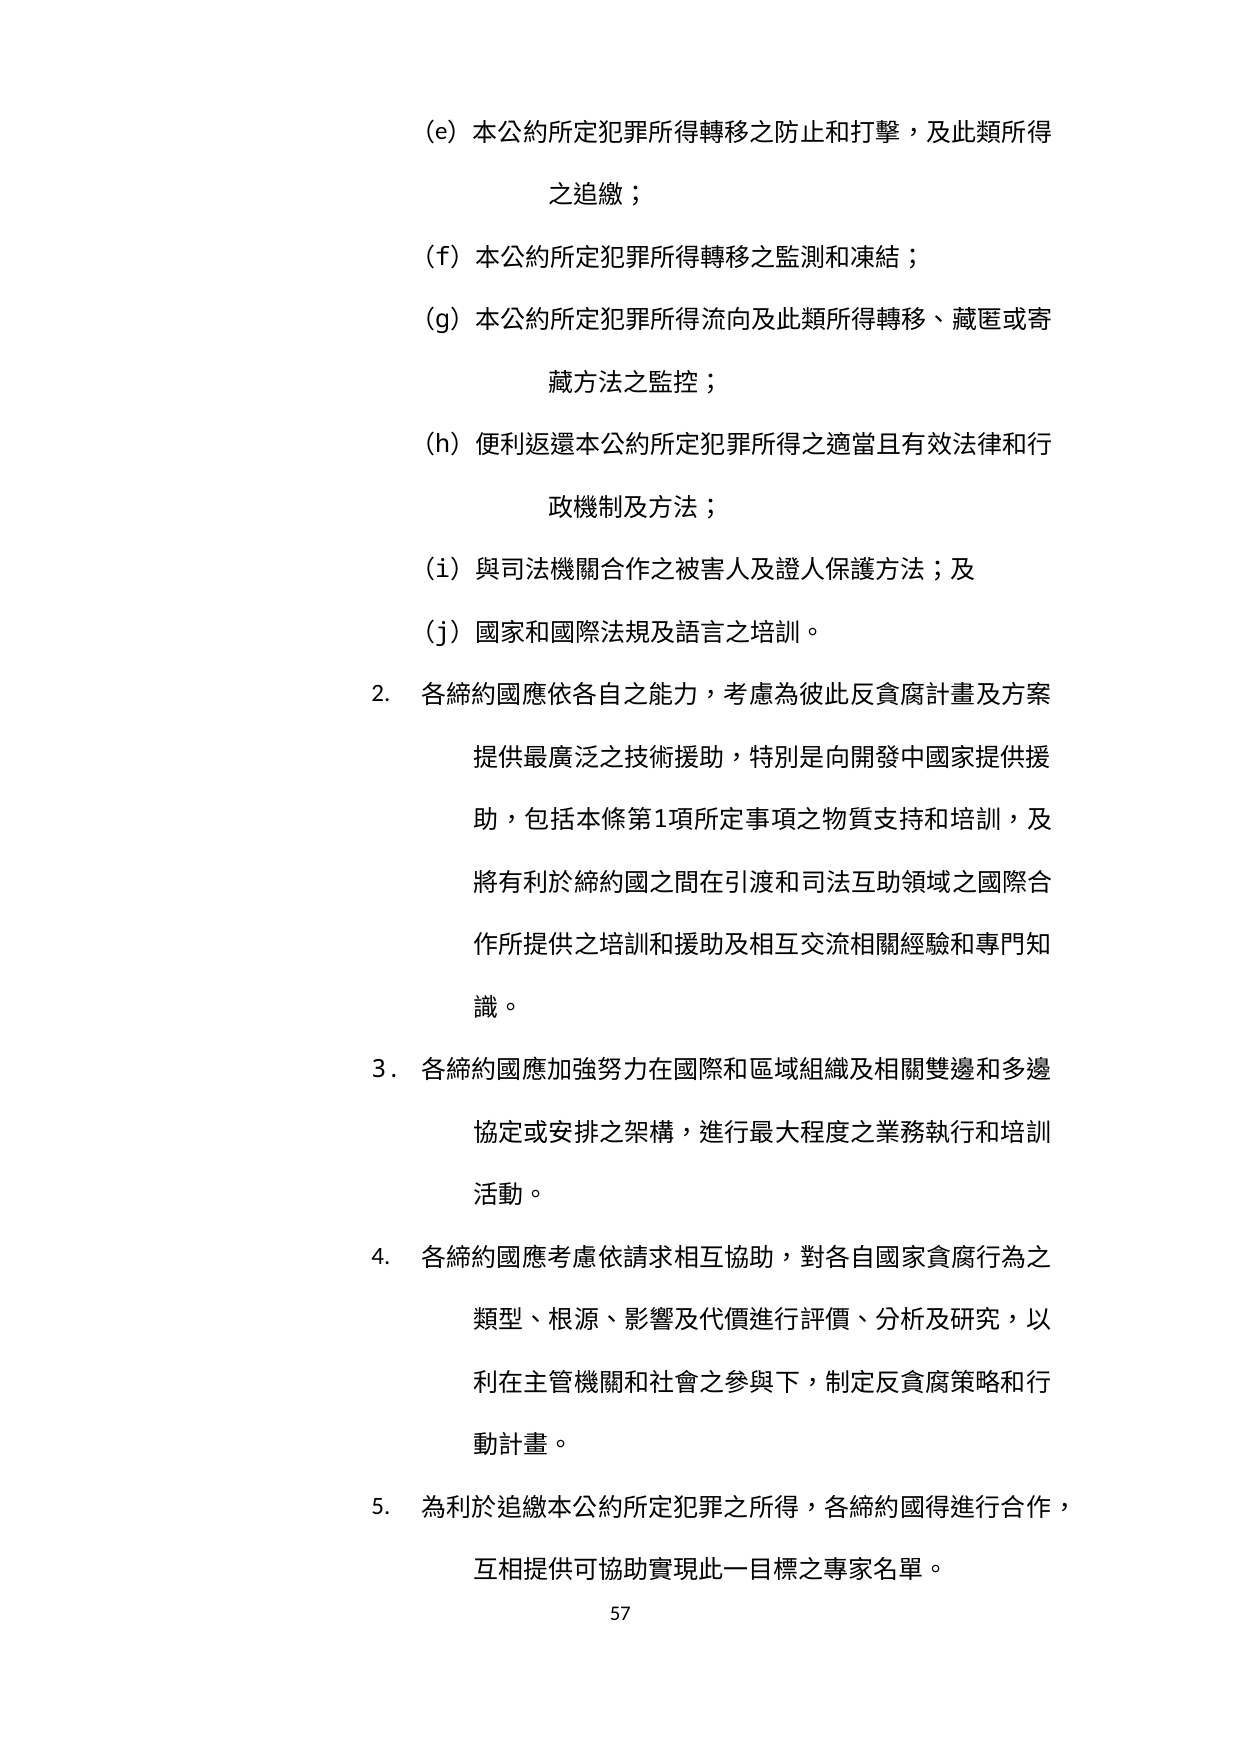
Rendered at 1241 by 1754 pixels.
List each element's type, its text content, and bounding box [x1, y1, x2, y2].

list 各締約國應加強努力在國際和區域組織及相關雙邊和多邊協定或安排之架構，進行最大程度之業務執行和培訓活動。 [371, 1026, 1053, 1214]
list 本公約所定犯罪所得轉移之防止和打擊，及此類所得之追繳； [410, 89, 1053, 214]
list 各締約國應依各自之能力，考慮為彼此反貪腐計畫及方案，提供最廣泛之技術援助，特別是向開發中國家提供援助，包括本條第1項所定事項之物質支持和培訓，及將有利於締約國之間在引渡和司法互助領域之國際合作所提供之培訓和援助及相互交流相關經驗和專門知識。 [371, 651, 1053, 1026]
list 本公約所定犯罪所得轉移之監測和凍結； [410, 214, 1053, 276]
list 與司法機關合作之被害人及證人保護方法；及 [410, 526, 1053, 589]
list 本公約所定犯罪所得流向及此類所得轉移、藏匿或寄藏方法之監控； [410, 276, 1053, 401]
list 便利返還本公約所定犯罪所得之適當且有效法律和行政機制及方法； [410, 401, 1053, 526]
list 為利於追繳本公約所定犯罪之所得，各締約國得進行合作，互相提供可協助實現此一目標之專家名單。 [371, 1464, 1053, 1589]
list 國家和國際法規及語言之培訓。 [410, 589, 1053, 651]
list 各締約國應考慮依請求相互協助，對各自國家貪腐行為之類型、根源、影響及代價進行評價、分析及研究，以利在主管機關和社會之參與下，制定反貪腐策略和行動計畫。 [371, 1214, 1053, 1464]
